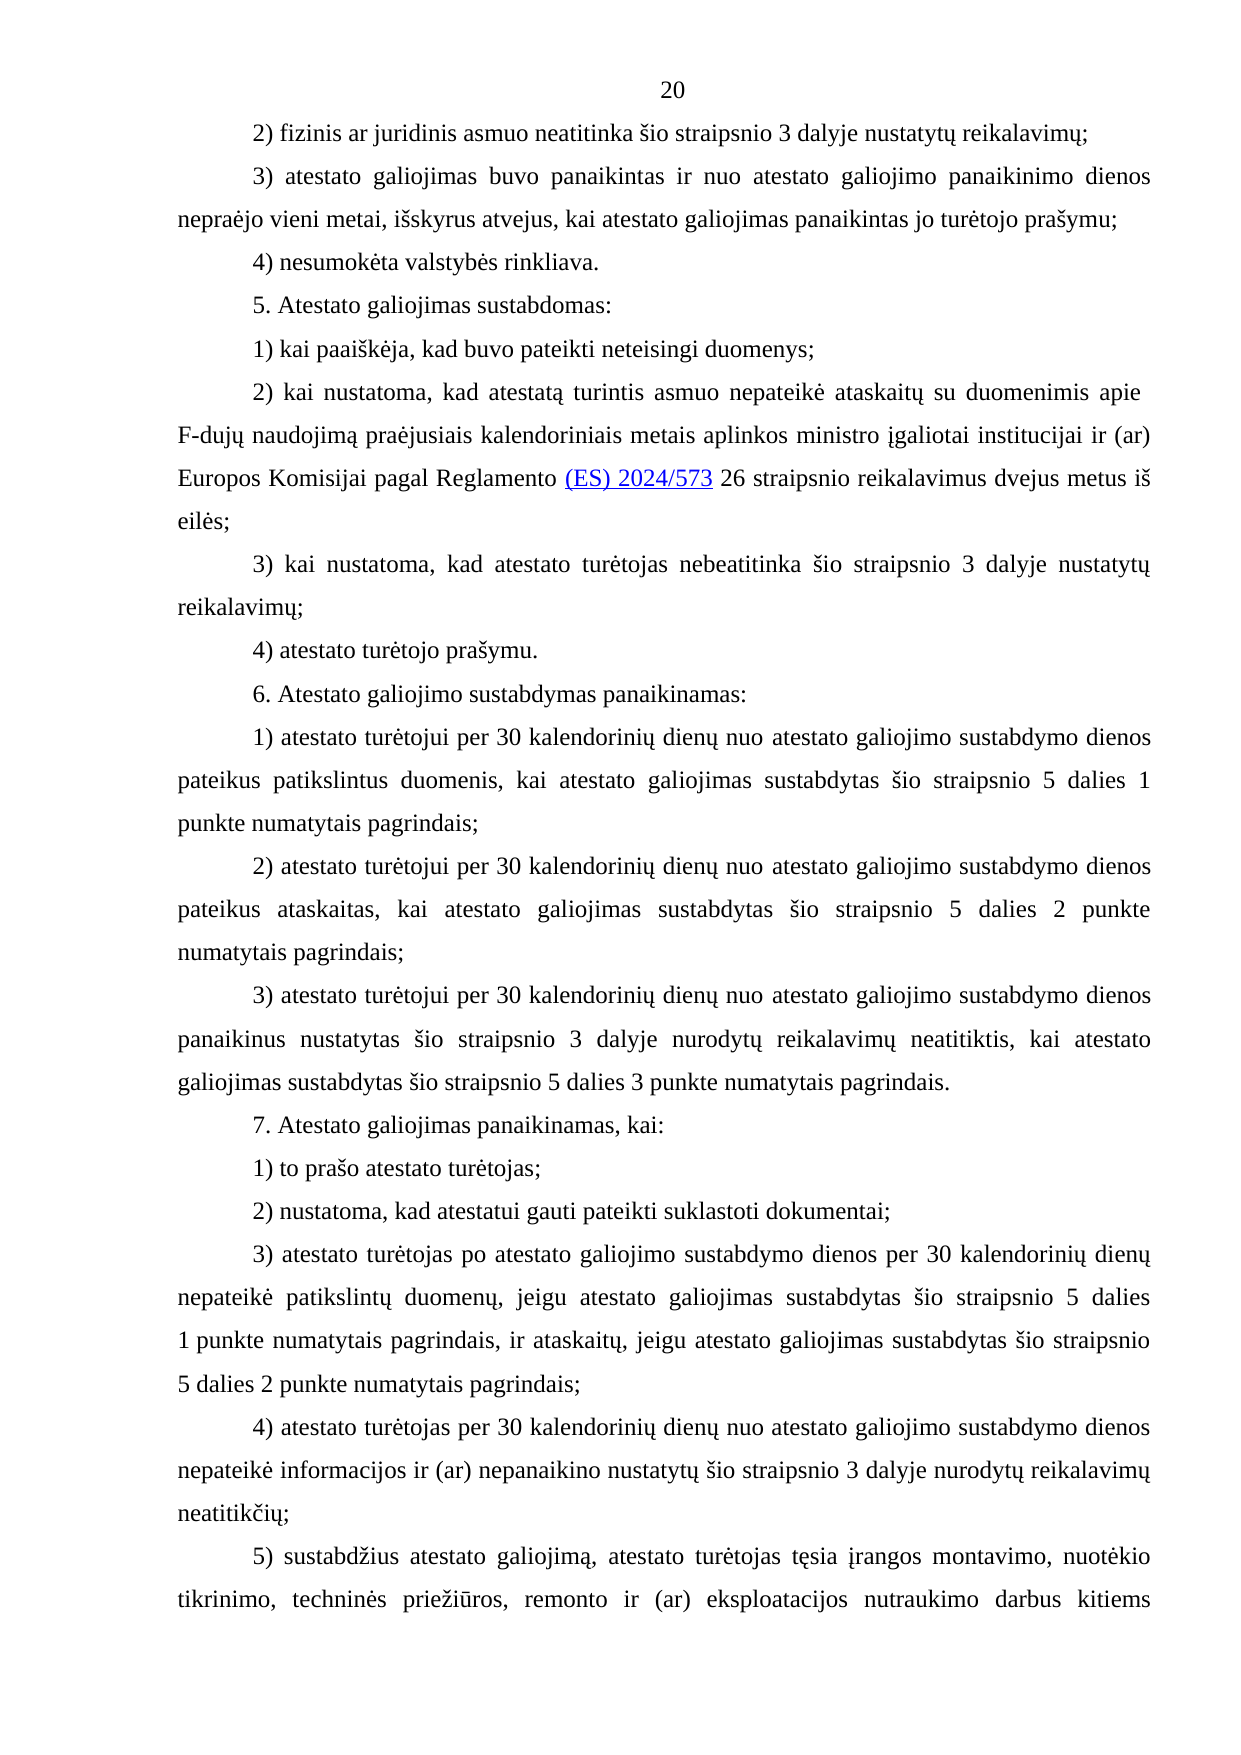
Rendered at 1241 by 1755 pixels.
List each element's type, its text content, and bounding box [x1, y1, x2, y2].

text 2) nustatoma, kad atestatui gauti pateikti suklastoti dokumentai; [177, 1196, 1152, 1225]
text 3) kai nustatoma, kad atestato turėtojas nebeatitinka šio straipsnio 3 dalyje nustatytų reikalavimų; [177, 549, 1152, 621]
text 3) atestato turėtojui per 30 kalendorinių dienų nuo atestato galiojimo sustabdymo dienos panaikinus nustatytas šio straipsnio 3 dalyje nurodytų reikalavimų neatitiktis, kai atestato galiojimas sustabdytas šio straipsnio 5 dalies 3 punkte numatytais pagrindais. [177, 981, 1152, 1096]
text 4) atestato turėtojas per 30 kalendorinių dienų nuo atestato galiojimo sustabdymo dienos nepateikė informacijos ir (ar) nepanaikino nustatytų šio straipsnio 3 dalyje nurodytų reikalavimų neatitikčių; [177, 1412, 1152, 1527]
text 4) atestato turėtojo prašymu. [177, 636, 1152, 664]
text 1) atestato turėtojui per 30 kalendorinių dienų nuo atestato galiojimo sustabdymo dienos pateikus patikslintus duomenis, kai atestato galiojimas sustabdytas šio straipsnio 5 dalies 1 punkte numatytais pagrindais; [177, 722, 1152, 837]
text 2) atestato turėtojui per 30 kalendorinių dienų nuo atestato galiojimo sustabdymo dienos pateikus ataskaitas, kai atestato galiojimas sustabdytas šio straipsnio 5 dalies 2 punkte numatytais pagrindais; [177, 851, 1152, 966]
text 1) kai paaiškėja, kad buvo pateikti neteisingi duomenys; [177, 334, 1152, 362]
text 5) sustabdžius atestato galiojimą, atestato turėtojas tęsia įrangos montavimo, nuotėkio tikrinimo, techninės priežiūros, remonto ir (ar) eksploatacijos nutraukimo darbus kitiems [177, 1541, 1152, 1613]
text 3) atestato galiojimas buvo panaikintas ir nuo atestato galiojimo panaikinimo dienos nepraėjo vieni metai, išskyrus atvejus, kai atestato galiojimas panaikintas jo turėtojo prašymu; [177, 161, 1152, 233]
text 5. Atestato galiojimas sustabdomas: [177, 291, 1152, 319]
text 2) fizinis ar juridinis asmuo neatitinka šio straipsnio 3 dalyje nustatytų reikalavimų; [177, 118, 1152, 147]
text 6. Atestato galiojimo sustabdymas panaikinamas: [177, 679, 1152, 707]
text 2) kai nustatoma, kad atestatą turintis asmuo nepateikė ataskaitų su duomenimis apie F-dujų naudojimą praėjusiais kalendoriniais metais aplinkos ministro įgaliotai institucijai ir (ar) Europos Komisijai pagal Reglamento (ES) 2024/573 26 straipsnio reikalavimus dvejus metus iš eilės; [177, 377, 1152, 535]
text 4) nesumokėta valstybės rinkliava. [177, 247, 1152, 276]
text 7. Atestato galiojimas panaikinamas, kai: [177, 1110, 1152, 1139]
text 3) atestato turėtojas po atestato galiojimo sustabdymo dienos per 30 kalendorinių dienų nepateikė patikslintų duomenų, jeigu atestato galiojimas sustabdytas šio straipsnio 5 dalies 1 punkte numatytais pagrindais, ir ataskaitų, jeigu atestato galiojimas sustabdytas šio straipsnio 5 dalies 2 punkte numatytais pagrindais; [177, 1239, 1152, 1397]
text 1) to prašo atestato turėtojas; [177, 1153, 1152, 1182]
